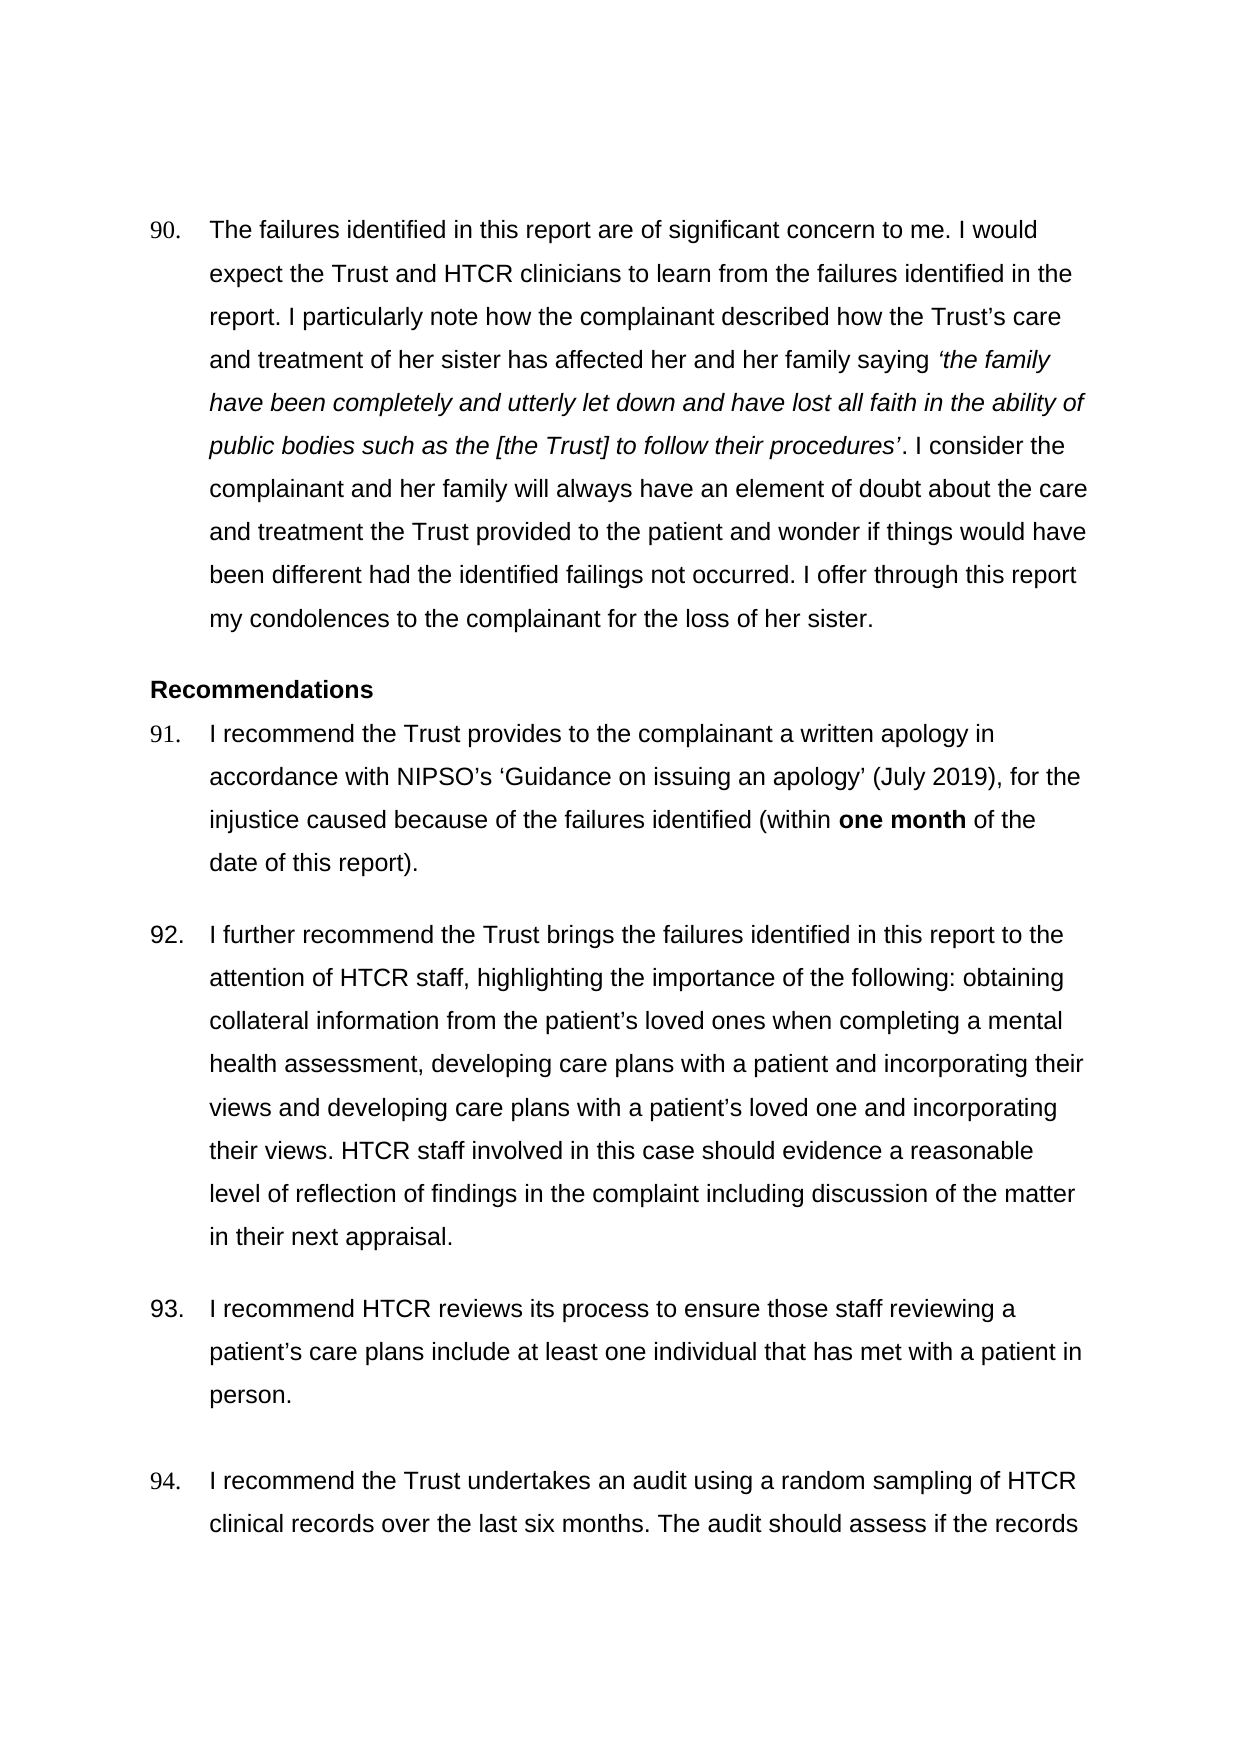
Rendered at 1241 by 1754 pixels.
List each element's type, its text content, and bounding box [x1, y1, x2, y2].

list I further recommend the Trust brings the failures identified in this report to the attention of HTCR staff, highlighting the importance of the following: obtaining collateral information from the patient’s loved ones when completing a mental health assessment, developing care plans with a patient and incorporating their views and developing care plans with a patient’s loved one and incorporating their views. HTCR staff involved in this case should evidence a reasonable level of reflection of findings in the complaint including discussion of the matter in their next appraisal. [150, 920, 1090, 1251]
list The failures identified in this report are of significant concern to me. I would expect the Trust and HTCR clinicians to learn from the failures identified in the report. I particularly note how the complainant described how the Trust’s care and treatment of her sister has affected her and her family saying ‘the family have been completely and utterly let down and have lost all faith in the ability of public bodies such as the [the Trust] to follow their procedures’. I consider the complainant and her family will always have an element of doubt about the care and treatment the Trust provided to the patient and wonder if things would have been different had the identified failings not occurred. I offer through this report my condolences to the complainant for the loss of her sister. [150, 215, 1090, 632]
list I recommend HTCR reviews its process to ensure those staff reviewing a patient’s care plans include at least one individual that has met with a patient in person. [150, 1294, 1090, 1409]
list I recommend the Trust undertakes an audit using a random sampling of HTCR clinical records over the last six months. The audit should assess if the records [150, 1466, 1090, 1538]
list I recommend the Trust provides to the complainant a written apology in accordance with NIPSO’s ‘Guidance on issuing an apology’ (July 2019), for the injustice caused because of the failures identified (within one month of the date of this report). [150, 719, 1090, 877]
text Recommendations [150, 676, 1090, 704]
